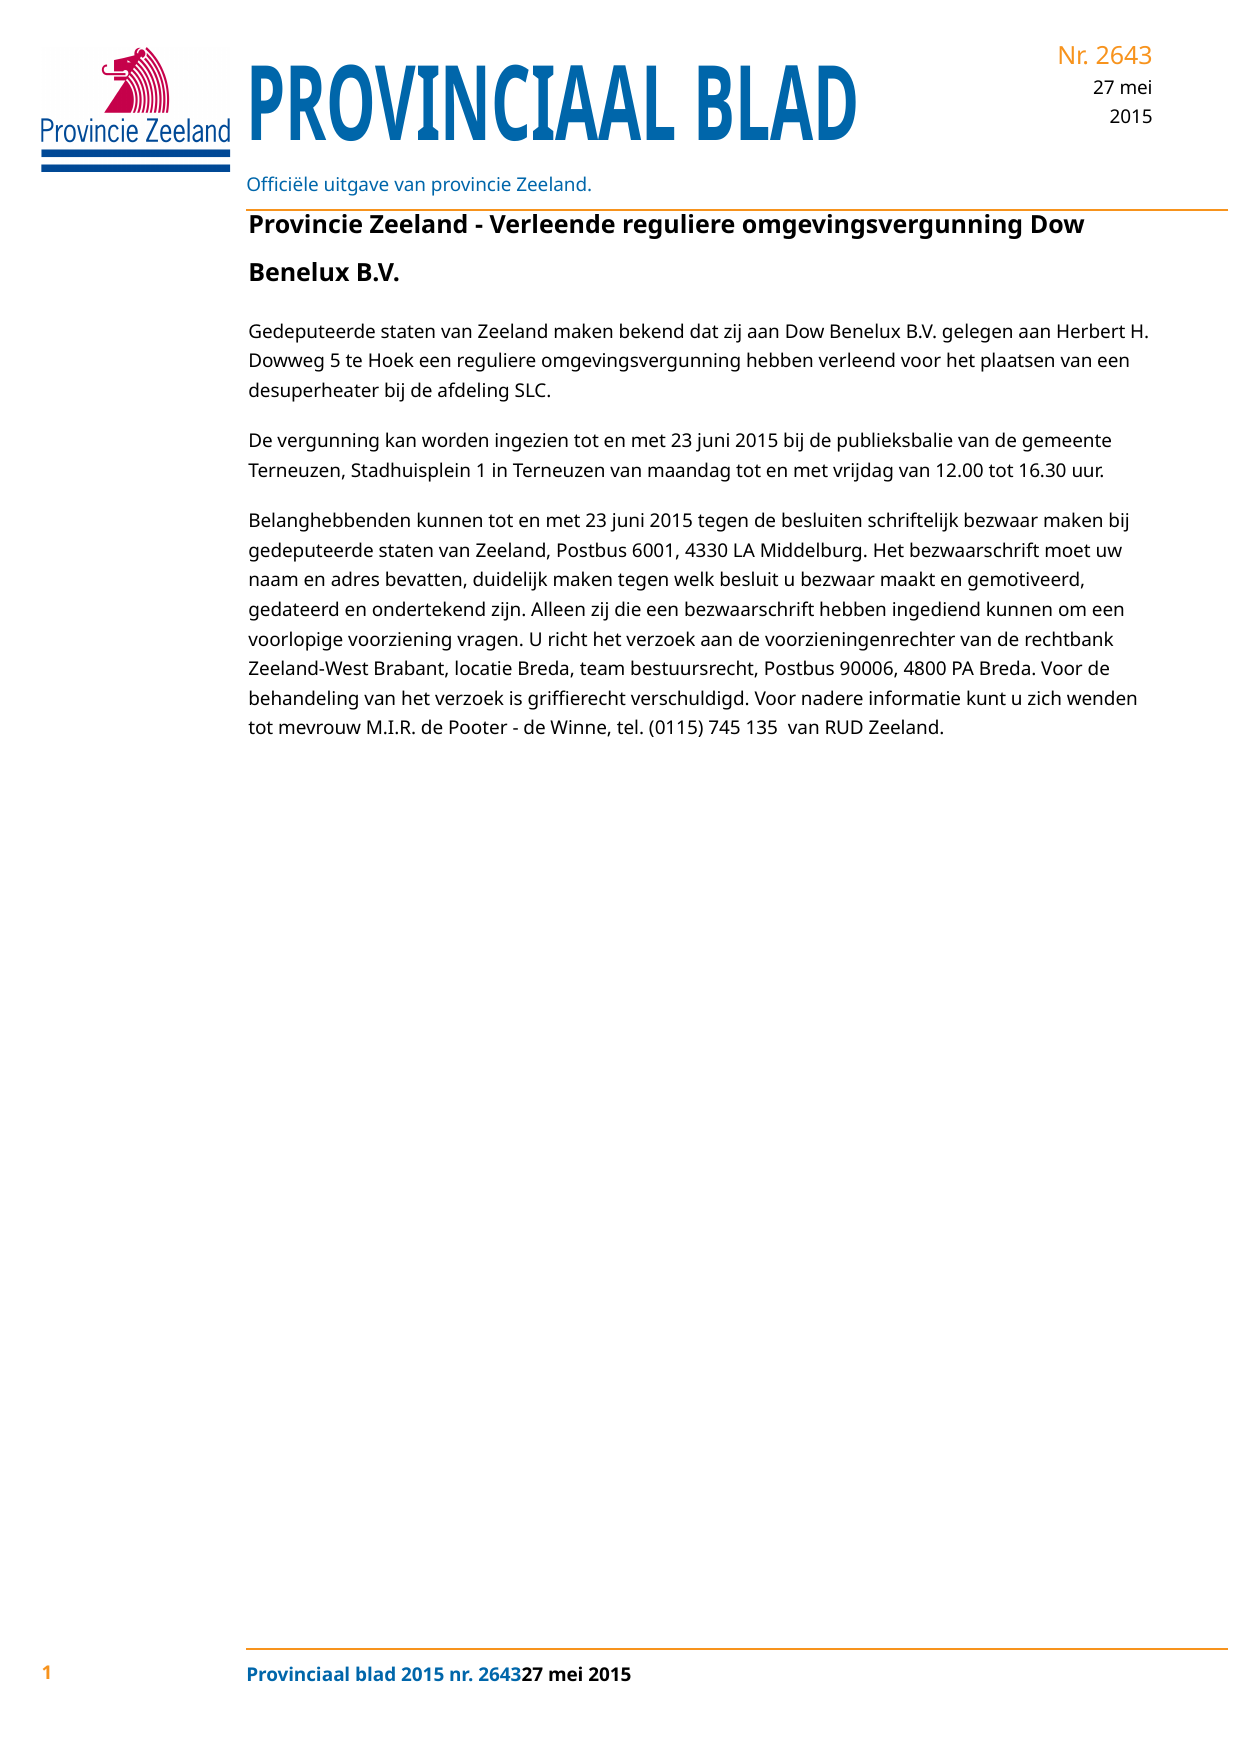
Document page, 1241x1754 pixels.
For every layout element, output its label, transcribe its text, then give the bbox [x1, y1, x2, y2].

text Belanghebbenden kunnen tot en met 23 juni 2015 tegen de besluiten schriftelijk bezwaar maken bij gedeputeerde staten van Zeeland, Postbus 6001, 4330 LA Middelburg. Het bezwaarschrift moet uw naam en adres bevatten, duidelijk maken tegen welk besluit u bezwaar maakt en gemotiveerd, gedateerd en ondertekend zijn. Alleen zij die een bezwaarschrift hebben ingediend kunnen om een voorlopige voorziening vragen. U richt het verzoek aan de voorzieningenrechter van de rechtbank Zeeland-West Brabant, locatie Breda, team bestuursrecht, Postbus 90006, 4800 PA Breda. Voor de behandeling van het verzoek is griffierecht verschuldigd. Voor nadere informatie kunt u zich wenden tot mevrouw M.I.R. de Pooter - de Winne, tel. (0115) 745 135 van RUD Zeeland. [248, 507, 1152, 740]
text Provincie Zeeland - Verleende reguliere omgevingsvergunning Dow Benelux B.V. [248, 211, 1152, 288]
text De vergunning kan worden ingezien tot en met 23 juni 2015 bij de publieksbalie van de gemeente Terneuzen, Stadhuisplein 1 in Terneuzen van maandag tot en met vrijdag van 12.00 tot 16.30 uur. [248, 427, 1152, 483]
picture [41, 47, 231, 172]
text Gedeputeerde staten van Zeeland maken bekend dat zij aan Dow Benelux B.V. gelegen aan Herbert H. Dowweg 5 te Hoek een reguliere omgevingsvergunning hebben verleend voor het plaatsen van een desuperheater bij de afdeling SLC. [248, 318, 1152, 403]
